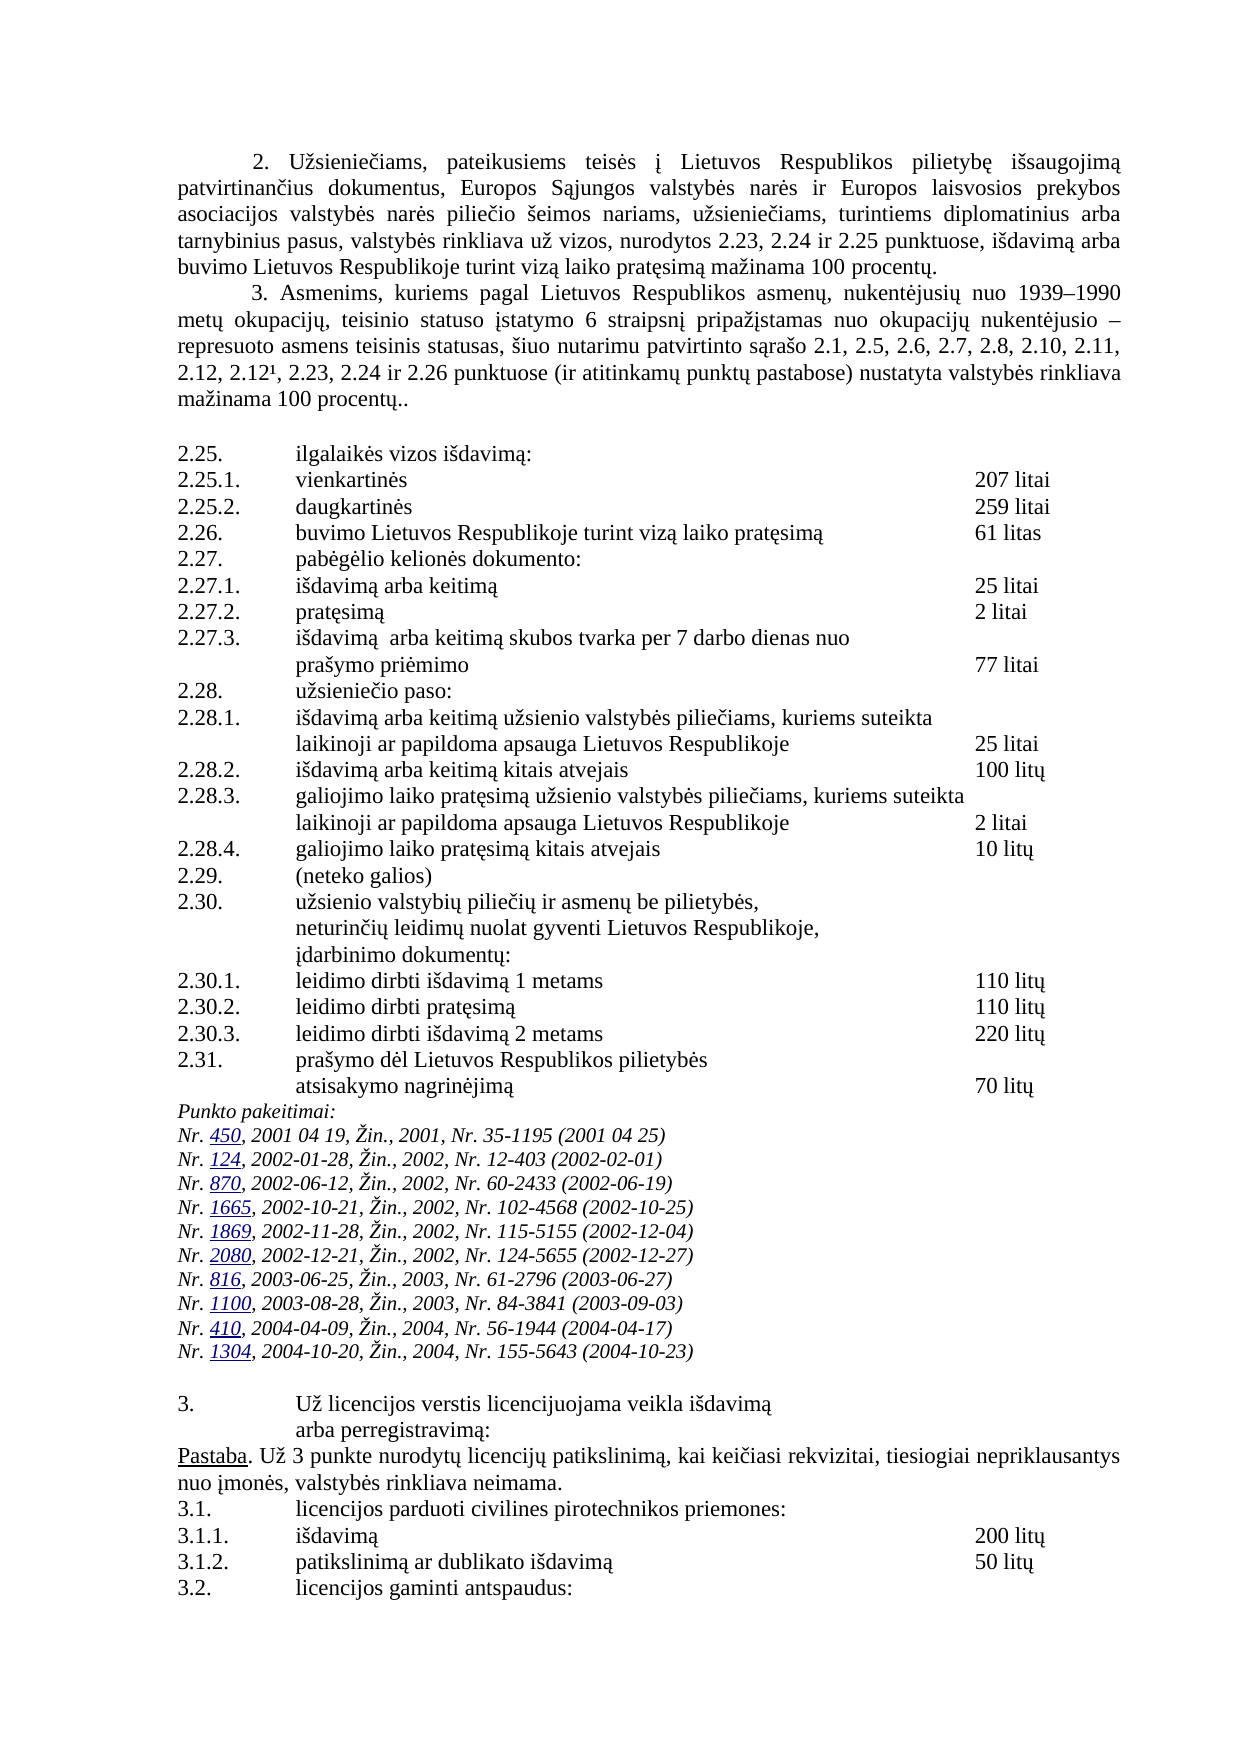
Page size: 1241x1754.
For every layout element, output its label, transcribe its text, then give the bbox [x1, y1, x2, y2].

text 2.30.3. leidimo dirbti išdavimą 2 metams 220 litų [177, 1020, 1122, 1046]
text 2.25.1. vienkartinės 207 litai [177, 466, 1122, 493]
text 2.28.4. galiojimo laiko pratęsimą kitais atvejais 10 litų [177, 835, 1122, 862]
text 3. Už licencijos verstis licencijuojama veikla išdavimą arba perregistravimą: [177, 1390, 1122, 1443]
text Nr. 450, 2001 04 19, Žin., 2001, Nr. 35-1195 (2001 04 25) [177, 1123, 1122, 1147]
text Nr. 124, 2002-01-28, Žin., 2002, Nr. 12-403 (2002-02-01) [177, 1147, 1122, 1171]
text 2.26. buvimo Lietuvos Respublikoje turint vizą laiko pratęsimą 61 litas [177, 519, 1122, 545]
text 3.2. licencijos gaminti antspaudus: [177, 1574, 1122, 1601]
text Pastaba. Už 3 punkte nurodytų licencijų patikslinimą, kai keičiasi rekvizitai, tiesiogiai nepriklausantys nuo įmonės, valstybės rinkliava neimama. [177, 1443, 1122, 1495]
text 3.1.2. patikslinimą ar dublikato išdavimą 50 litų [177, 1548, 1122, 1574]
text 2.25.2. daugkartinės 259 litai [177, 493, 1122, 519]
text 2.27.3. išdavimą arba keitimą skubos tvarka per 7 darbo dienas nuo prašymo priėmimo 77 litai [177, 624, 1122, 677]
text 3.1. licencijos parduoti civilines pirotechnikos priemones: [177, 1495, 1122, 1522]
text laikinoji ar papildoma apsauga Lietuvos Respublikoje 25 litai [177, 730, 1122, 756]
text 2.28.1. išdavimą arba keitimą užsienio valstybės piliečiams, kuriems suteikta [177, 703, 1122, 730]
text 2.27.2. pratęsimą 2 litai [177, 598, 1122, 624]
text 2.30.2. leidimo dirbti pratęsimą 110 litų [177, 993, 1122, 1020]
text 3.1.1. išdavimą 200 litų [177, 1522, 1122, 1548]
text Nr. 1304, 2004-10-20, Žin., 2004, Nr. 155-5643 (2004-10-23) [177, 1339, 1122, 1363]
text atsisakymo nagrinėjimą 70 litų [177, 1072, 1122, 1099]
text Nr. 1100, 2003-08-28, Žin., 2003, Nr. 84-3841 (2003-09-03) [177, 1291, 1122, 1315]
text Nr. 410, 2004-04-09, Žin., 2004, Nr. 56-1944 (2004-04-17) [177, 1315, 1122, 1339]
text Nr. 870, 2002-06-12, Žin., 2002, Nr. 60-2433 (2002-06-19) [177, 1171, 1122, 1195]
text 2.29. (neteko galios) [177, 862, 1122, 888]
text 2. Užsieniečiams, pateikusiems teisės į Lietuvos Respublikos pilietybę išsaugojimą patvirtinančius dokumentus, Europos Sąjungos valstybės narės ir Europos laisvosios prekybos asociacijos valstybės narės piliečio šeimos nariams, užsieniečiams, turintiems diplomatinius arba tarnybinius pasus, valstybės rinkliava už vizos, nurodytos 2.23, 2.24 ir 2.25 punktuose, išdavimą arba buvimo Lietuvos Respublikoje turint vizą laiko pratęsimą mažinama 100 procentų. [177, 148, 1122, 279]
text 3. Asmenims, kuriems pagal Lietuvos Respublikos asmenų, nukentėjusių nuo 1939–1990 metų okupacijų, teisinio statuso įstatymo 6 straipsnį pripažįstamas nuo okupacijų nukentėjusio – represuoto asmens teisinis statusas, šiuo nutarimu patvirtinto sąrašo 2.1, 2.5, 2.6, 2.7, 2.8, 2.10, 2.11, 2.12, 2.12¹, 2.23, 2.24 ir 2.26 punktuose (ir atitinkamų punktų pastabose) nustatyta valstybės rinkliava mažinama 100 procentų.. [177, 279, 1122, 411]
text Punkto pakeitimai: [177, 1099, 1122, 1123]
text 2.27.1. išdavimą arba keitimą 25 litai [177, 572, 1122, 598]
text 2.30. užsienio valstybių piliečių ir asmenų be pilietybės, neturinčių leidimų nuolat gyventi Lietuvos Respublikoje, įdarbinimo dokumentų: [177, 888, 1122, 967]
text 2.30.1. leidimo dirbti išdavimą 1 metams 110 litų [177, 967, 1122, 993]
text 2.27. pabėgėlio kelionės dokumento: [177, 545, 1122, 572]
text 2.25. ilgalaikės vizos išdavimą: [177, 440, 1122, 466]
text laikinoji ar papildoma apsauga Lietuvos Respublikoje 2 litai [177, 809, 1122, 835]
text Nr. 816, 2003-06-25, Žin., 2003, Nr. 61-2796 (2003-06-27) [177, 1267, 1122, 1291]
text Nr. 1665, 2002-10-21, Žin., 2002, Nr. 102-4568 (2002-10-25) [177, 1195, 1122, 1219]
text 2.28.3. galiojimo laiko pratęsimą užsienio valstybės piliečiams, kuriems suteikta [177, 783, 1122, 809]
text 2.28. užsieniečio paso: [177, 677, 1122, 703]
text Nr. 2080, 2002-12-21, Žin., 2002, Nr. 124-5655 (2002-12-27) [177, 1243, 1122, 1267]
text 2.31. prašymo dėl Lietuvos Respublikos pilietybės [177, 1046, 1122, 1072]
text Nr. 1869, 2002-11-28, Žin., 2002, Nr. 115-5155 (2002-12-04) [177, 1219, 1122, 1243]
text 2.28.2. išdavimą arba keitimą kitais atvejais 100 litų [177, 756, 1122, 783]
